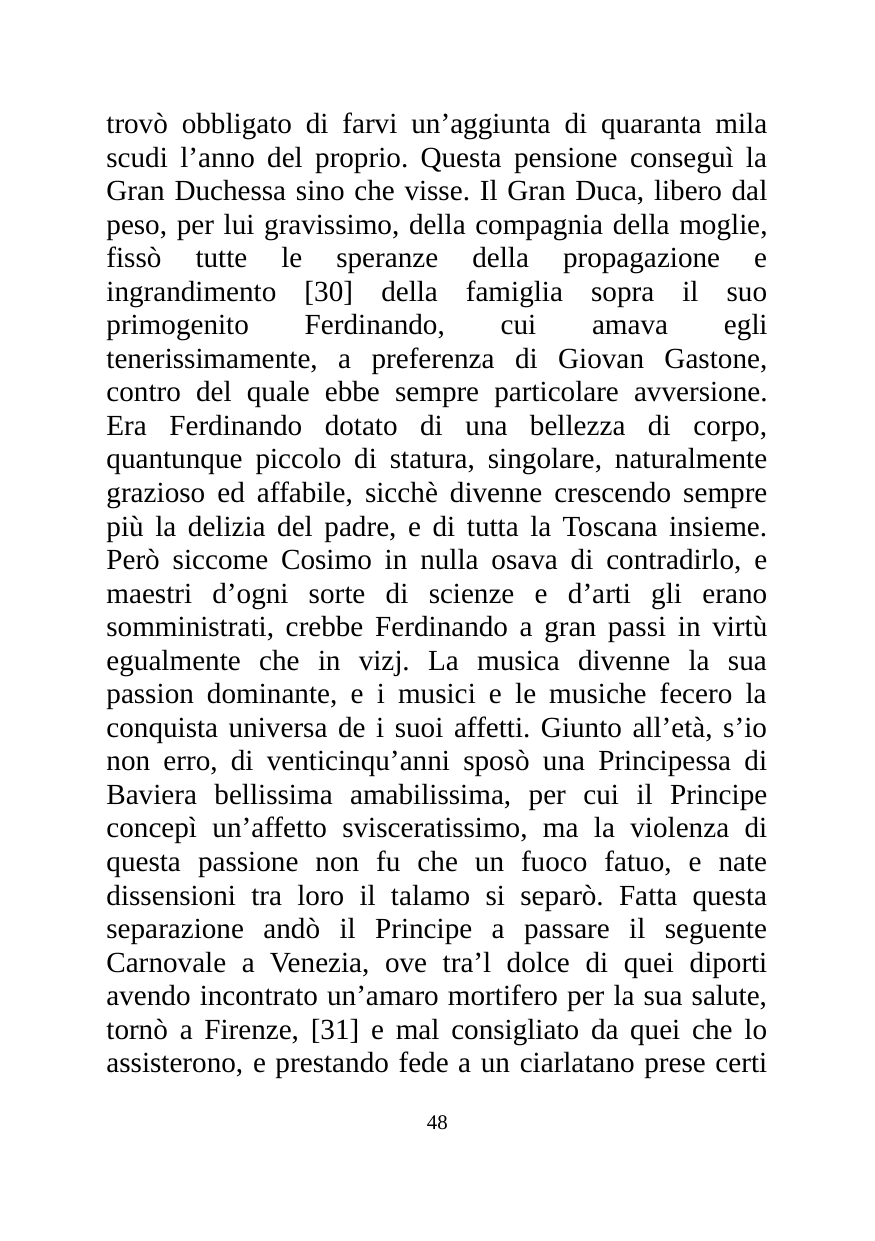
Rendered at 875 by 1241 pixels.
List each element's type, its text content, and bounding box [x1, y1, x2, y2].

text trovò obbligato di farvi un’aggiunta di quaranta mila scudi l’anno del proprio. Questa pensione conseguì la Gran Duchessa sino che visse. Il Gran Duca, libero dal peso, per lui gravissimo, della compagnia della moglie, fissò tutte le speranze della propagazione e ingrandimento [30] della famiglia sopra il suo primogenito Ferdinando, cui amava egli tenerissimamente, a preferenza di Giovan Gastone, contro del quale ebbe sempre particolare avversione. Era Ferdinando dotato di una bellezza di corpo, quantunque piccolo di statura, singolare, naturalmente grazioso ed affabile, sicchè divenne crescendo sempre più la delizia del padre, e di tutta la Toscana insieme. Però siccome Cosimo in nulla osava di contradirlo, e maestri d’ogni sorte di scienze e d’arti gli erano somministrati, crebbe Ferdinando a gran passi in virtù egualmente che in vizj. La musica divenne la sua passion dominante, e i musici e le musiche fecero la conquista universa de i suoi affetti. Giunto all’età, s’io non erro, di venticinqu’anni sposò una Principessa di Baviera bellissima amabilissima, per cui il Principe concepì un’affetto svisceratissimo, ma la violenza di questa passione non fu che un fuoco fatuo, e nate dissensioni tra loro il talamo si separò. Fatta questa separazione andò il Principe a passare il seguente Carnovale a Venezia, ove tra’l dolce di quei diporti avendo incontrato un’amaro mortifero per la sua salute, tornò a Firenze, [31] e mal consigliato da quei che lo assisterono, e prestando fede a un ciarlatano prese certi [106, 106, 768, 1079]
